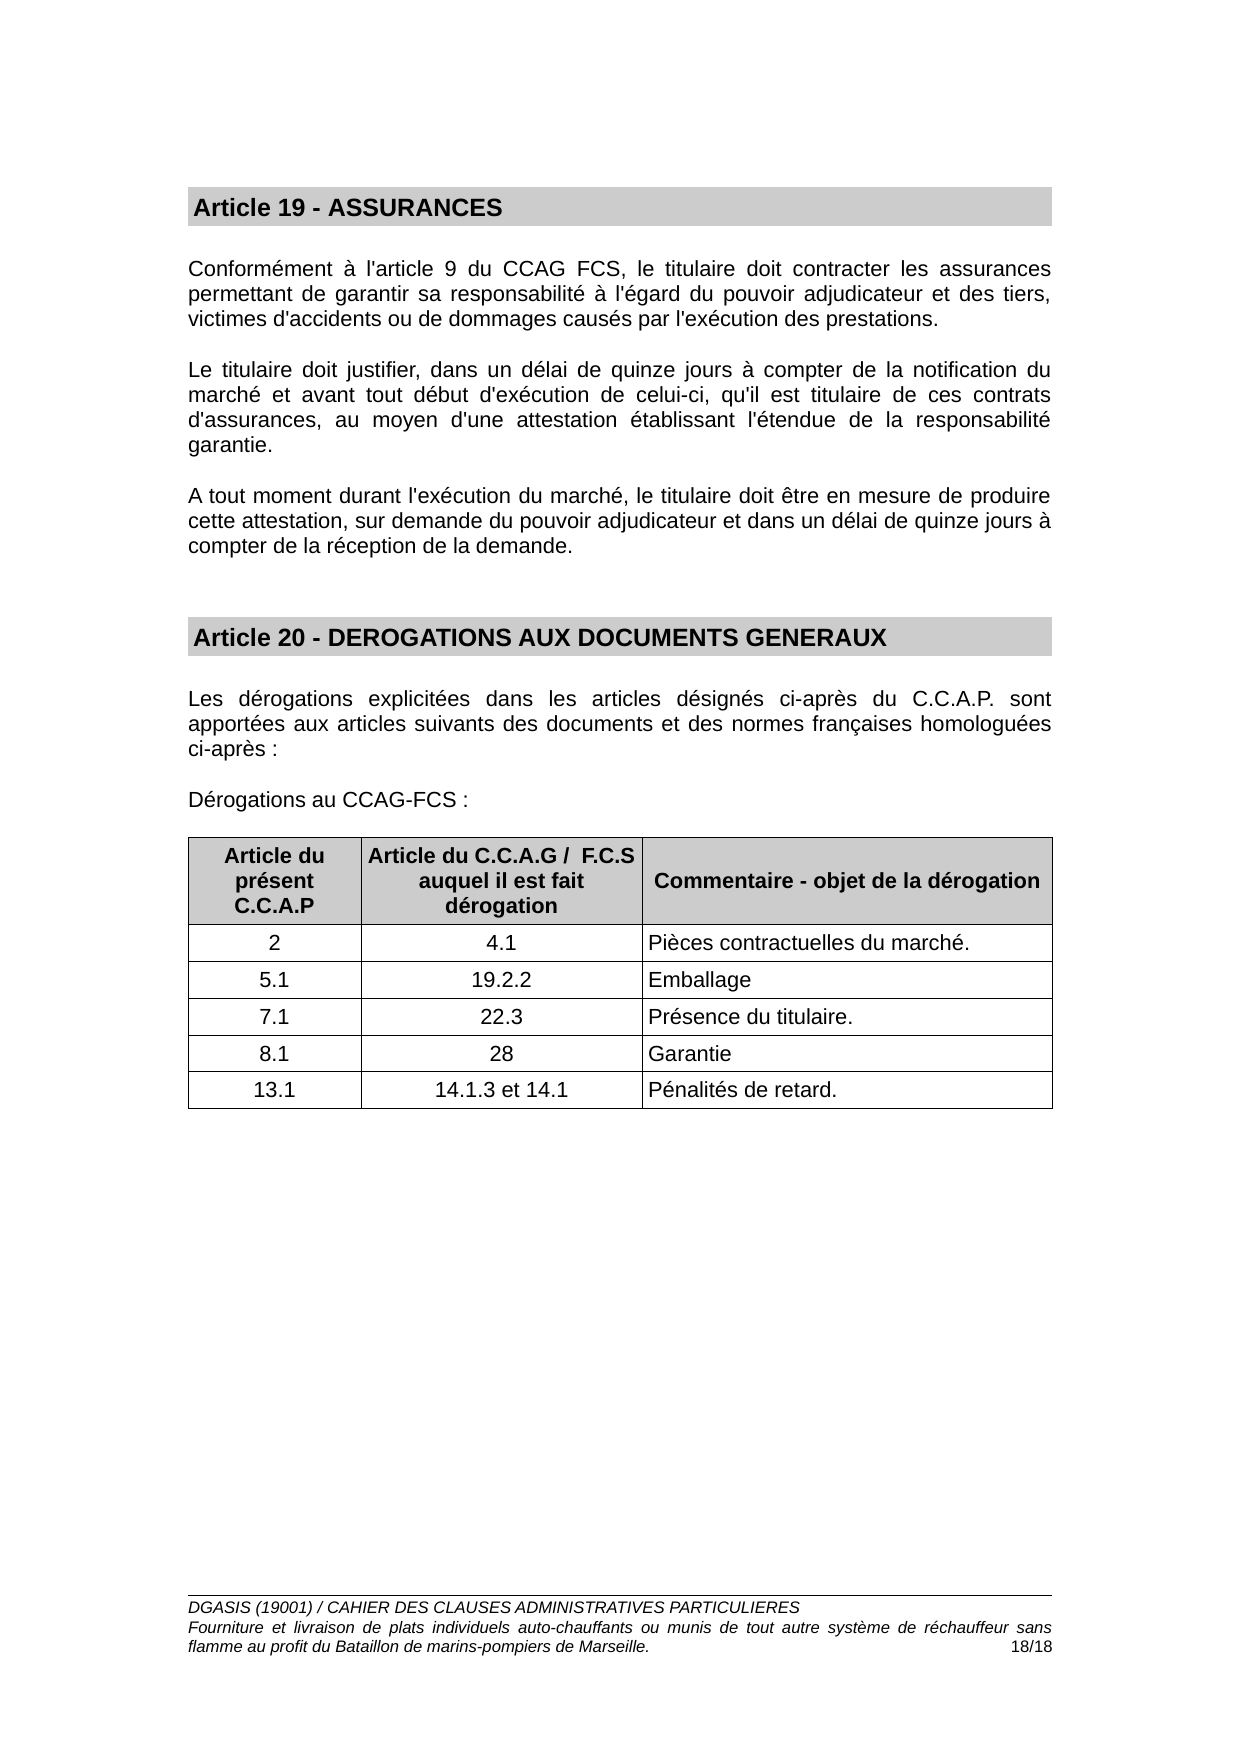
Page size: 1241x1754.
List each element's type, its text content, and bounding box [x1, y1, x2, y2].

subtitle ASSURANCES [190, 190, 1050, 224]
table_cell Pénalités de retard. [643, 1072, 1052, 1108]
table_cell Pièces contractuelles du marché. [643, 925, 1052, 961]
table_cell 14.1.3 et 14.1 [362, 1072, 642, 1108]
table_cell 5.1 [189, 962, 361, 998]
table_cell 28 [362, 1036, 642, 1071]
table_cell 8.1 [189, 1036, 361, 1071]
text Les dérogations explicitées dans les articles désignés ci-après du C.C.A.P. sont apportées aux articles suivants des documents et des normes françaises homologuées ci-après : [188, 686, 1052, 761]
table_cell 7.1 [189, 999, 361, 1034]
table_header Commentaire - objet de la dérogation [643, 838, 1052, 924]
table_cell 2 [189, 925, 361, 961]
table_cell 4.1 [362, 925, 642, 961]
table_cell Emballage [643, 962, 1052, 998]
table_cell 19.2.2 [362, 962, 642, 998]
table_cell 22.3 [362, 999, 642, 1034]
table_header Article du C.C.A.G / F.C.S auquel il est fait dérogation [362, 838, 642, 924]
table_cell Présence du titulaire. [643, 999, 1052, 1034]
table_cell 13.1 [189, 1072, 361, 1108]
table_header Article du présent C.C.A.P [189, 838, 361, 924]
text A tout moment durant l'exécution du marché, le titulaire doit être en mesure de produire cette attestation, sur demande du pouvoir adjudicateur et dans un délai de quinze jours à compter de la réception de la demande. [188, 483, 1052, 558]
text Dérogations au CCAG-FCS : [188, 787, 1052, 812]
table_cell Garantie [643, 1036, 1052, 1071]
text Conformément à l'article 9 du CCAG FCS, le titulaire doit contracter les assurances permettant de garantir sa responsabilité à l'égard du pouvoir adjudicateur et des tiers, victimes d'accidents ou de dommages causés par l'exécution des prestations. [188, 256, 1052, 331]
text Le titulaire doit justifier, dans un délai de quinze jours à compter de la notification du marché et avant tout début d'exécution de celui-ci, qu'il est titulaire de ces contrats d'assurances, au moyen d'une attestation établissant l'étendue de la responsabilité garantie. [188, 357, 1052, 457]
subtitle DEROGATIONS AUX DOCUMENTS GENERAUX [190, 620, 1050, 654]
